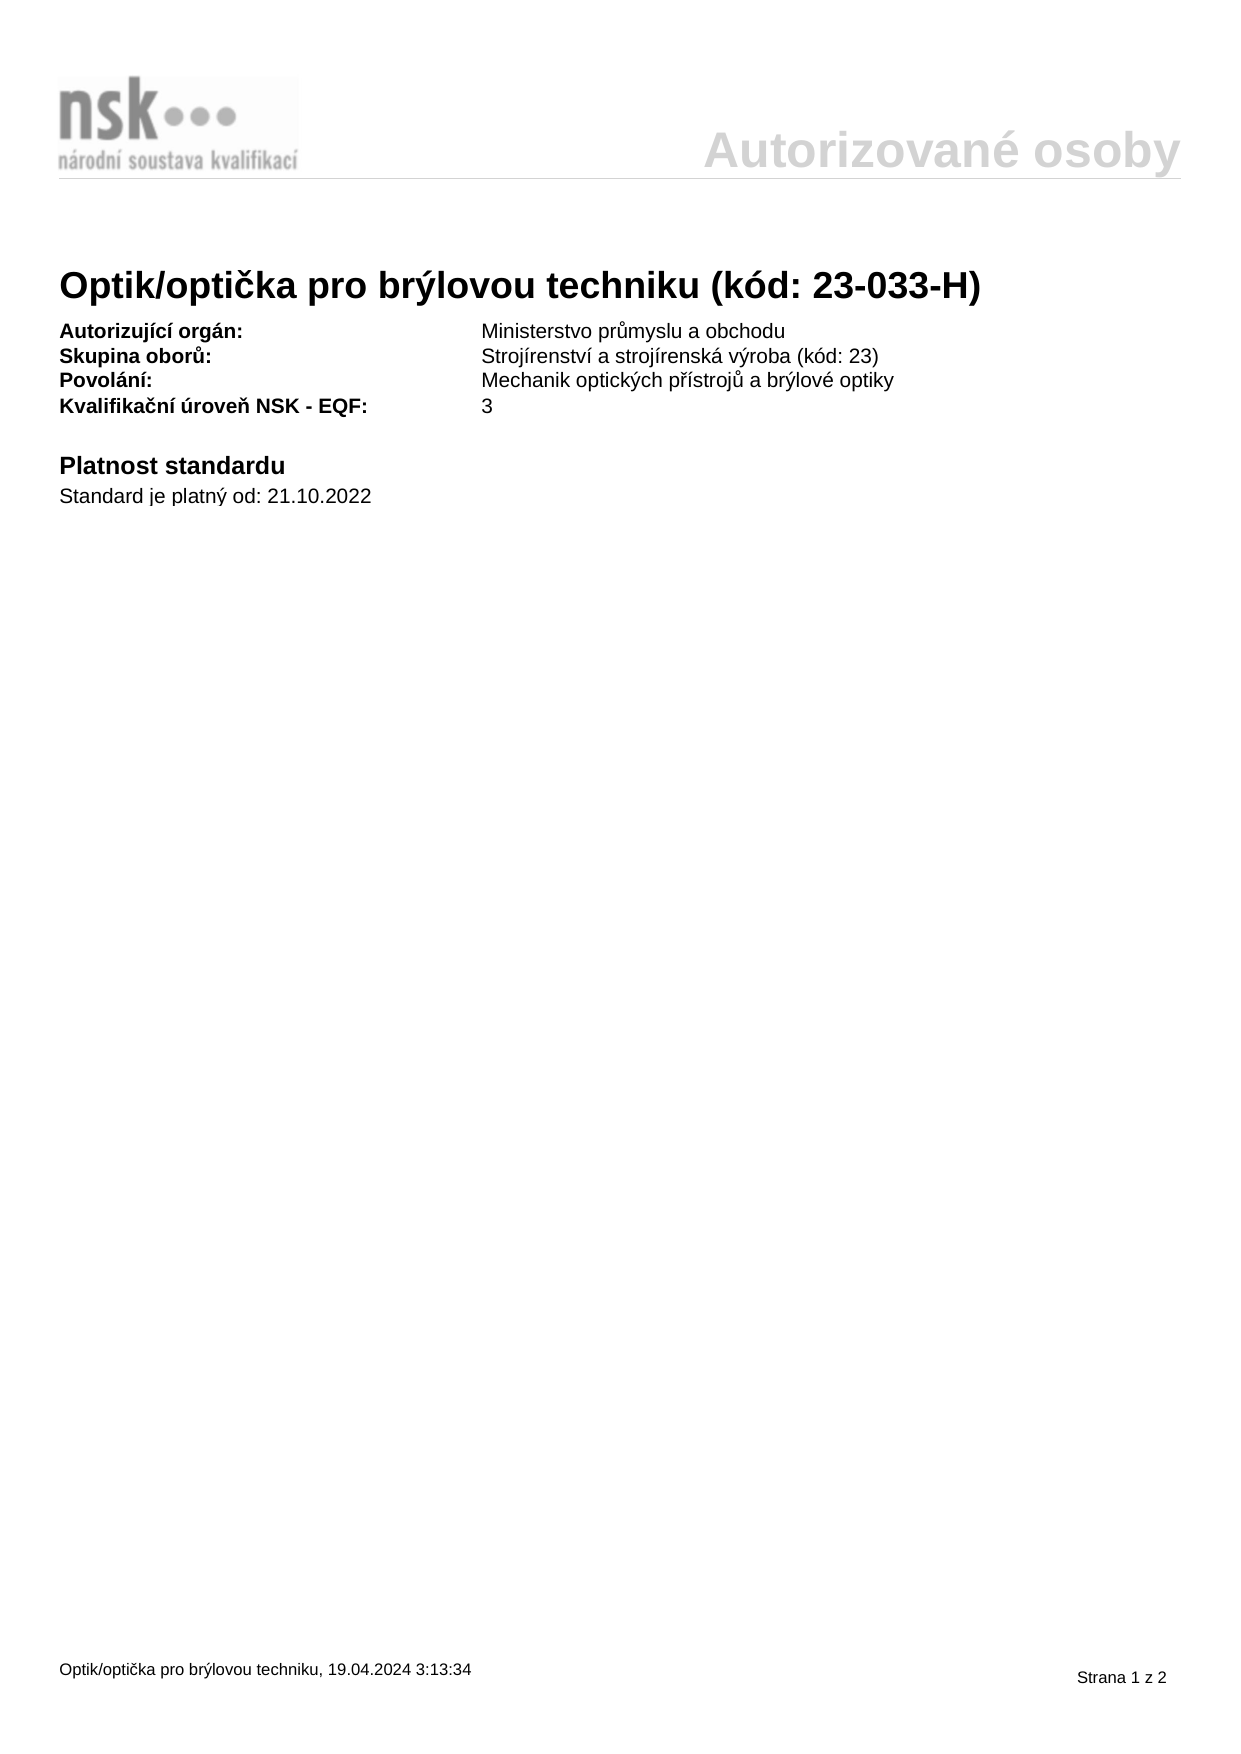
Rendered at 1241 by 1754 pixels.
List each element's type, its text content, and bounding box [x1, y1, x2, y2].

table_cell [618, 806, 626, 1106]
table_cell [618, 506, 626, 806]
table_cell Standard je platný od: 21.10.2022 [59, 484, 1181, 506]
table_cell [119, 506, 481, 806]
table_cell [119, 172, 481, 178]
table_cell [1167, 1384, 1181, 1659]
table_cell [119, 1106, 481, 1383]
table_cell [626, 806, 860, 1106]
table_cell Skupina oborů: [59, 344, 481, 368]
table_cell [626, 418, 860, 447]
table_cell Optik/optička pro brýlovou techniku (kód: 23-033-H) [59, 224, 1181, 307]
table_cell Optik/optička pro brýlovou techniku, 19.04.2024 3:13:34 [59, 1660, 860, 1696]
table_cell [59, 806, 119, 1106]
table_cell [860, 196, 886, 224]
table_cell [886, 506, 1167, 806]
table_cell Platnost standardu [59, 448, 1181, 483]
table_cell [886, 1106, 1167, 1383]
table_cell [618, 196, 626, 224]
table_cell [860, 506, 886, 806]
table_cell [59, 307, 119, 319]
table_cell [618, 307, 626, 319]
table_cell [119, 1384, 481, 1659]
table_cell [481, 506, 617, 806]
table_cell [1167, 307, 1181, 319]
table_cell [59, 196, 119, 224]
table_cell [1167, 418, 1181, 447]
table_cell [1167, 1660, 1181, 1696]
table_cell 3 [481, 394, 1181, 417]
table_cell [860, 1384, 886, 1659]
table_cell [481, 418, 617, 447]
table_cell [860, 418, 886, 447]
table_cell [481, 172, 617, 178]
table_cell [886, 307, 1167, 319]
table_cell [860, 307, 886, 319]
table_cell [886, 196, 1167, 224]
table_cell [626, 196, 860, 224]
table_cell [481, 1384, 617, 1659]
table_cell [626, 1384, 860, 1659]
table_cell [626, 307, 860, 319]
table_cell [119, 806, 481, 1106]
table_cell [59, 172, 119, 178]
table_cell Ministerstvo průmyslu a obchodu [481, 319, 1181, 344]
table_cell [1167, 806, 1181, 1106]
table_cell [618, 1384, 626, 1659]
table_cell [886, 806, 1167, 1106]
table_cell [119, 307, 481, 319]
table_header Autorizované osoby [626, 59, 1181, 178]
table_cell [618, 418, 626, 447]
table_cell Strana 1 z 2 [860, 1660, 1167, 1696]
table_cell [119, 418, 481, 447]
table_cell [59, 506, 119, 806]
table_cell [1167, 506, 1181, 806]
table_cell [59, 1384, 119, 1659]
table_cell [59, 179, 1181, 196]
table_cell [626, 506, 860, 806]
table_cell Autorizující orgán: [59, 319, 481, 343]
table_cell [626, 1106, 860, 1383]
table_cell [119, 196, 481, 224]
table_cell Mechanik optických přístrojů a brýlové optiky [481, 368, 1181, 393]
table_cell Strojírenství a strojírenská výroba (kód: 23) [481, 344, 1181, 368]
table_header [619, 59, 626, 172]
table_cell [481, 1106, 617, 1383]
table_cell [860, 806, 886, 1106]
table_cell [860, 1106, 886, 1383]
table_cell Kvalifikační úroveň NSK - EQF: [59, 394, 481, 417]
table_cell [481, 307, 617, 319]
table_cell [481, 196, 617, 224]
picture [57, 59, 619, 172]
table_cell [886, 418, 1167, 447]
table_cell Povolání: [59, 368, 481, 392]
table_cell [618, 172, 626, 178]
table_cell [618, 1106, 626, 1383]
table_cell [481, 806, 617, 1106]
table_cell [1167, 1106, 1181, 1383]
table_cell [59, 418, 119, 447]
table_cell [1167, 196, 1181, 224]
table_cell [59, 1106, 119, 1383]
table_cell [886, 1384, 1167, 1659]
